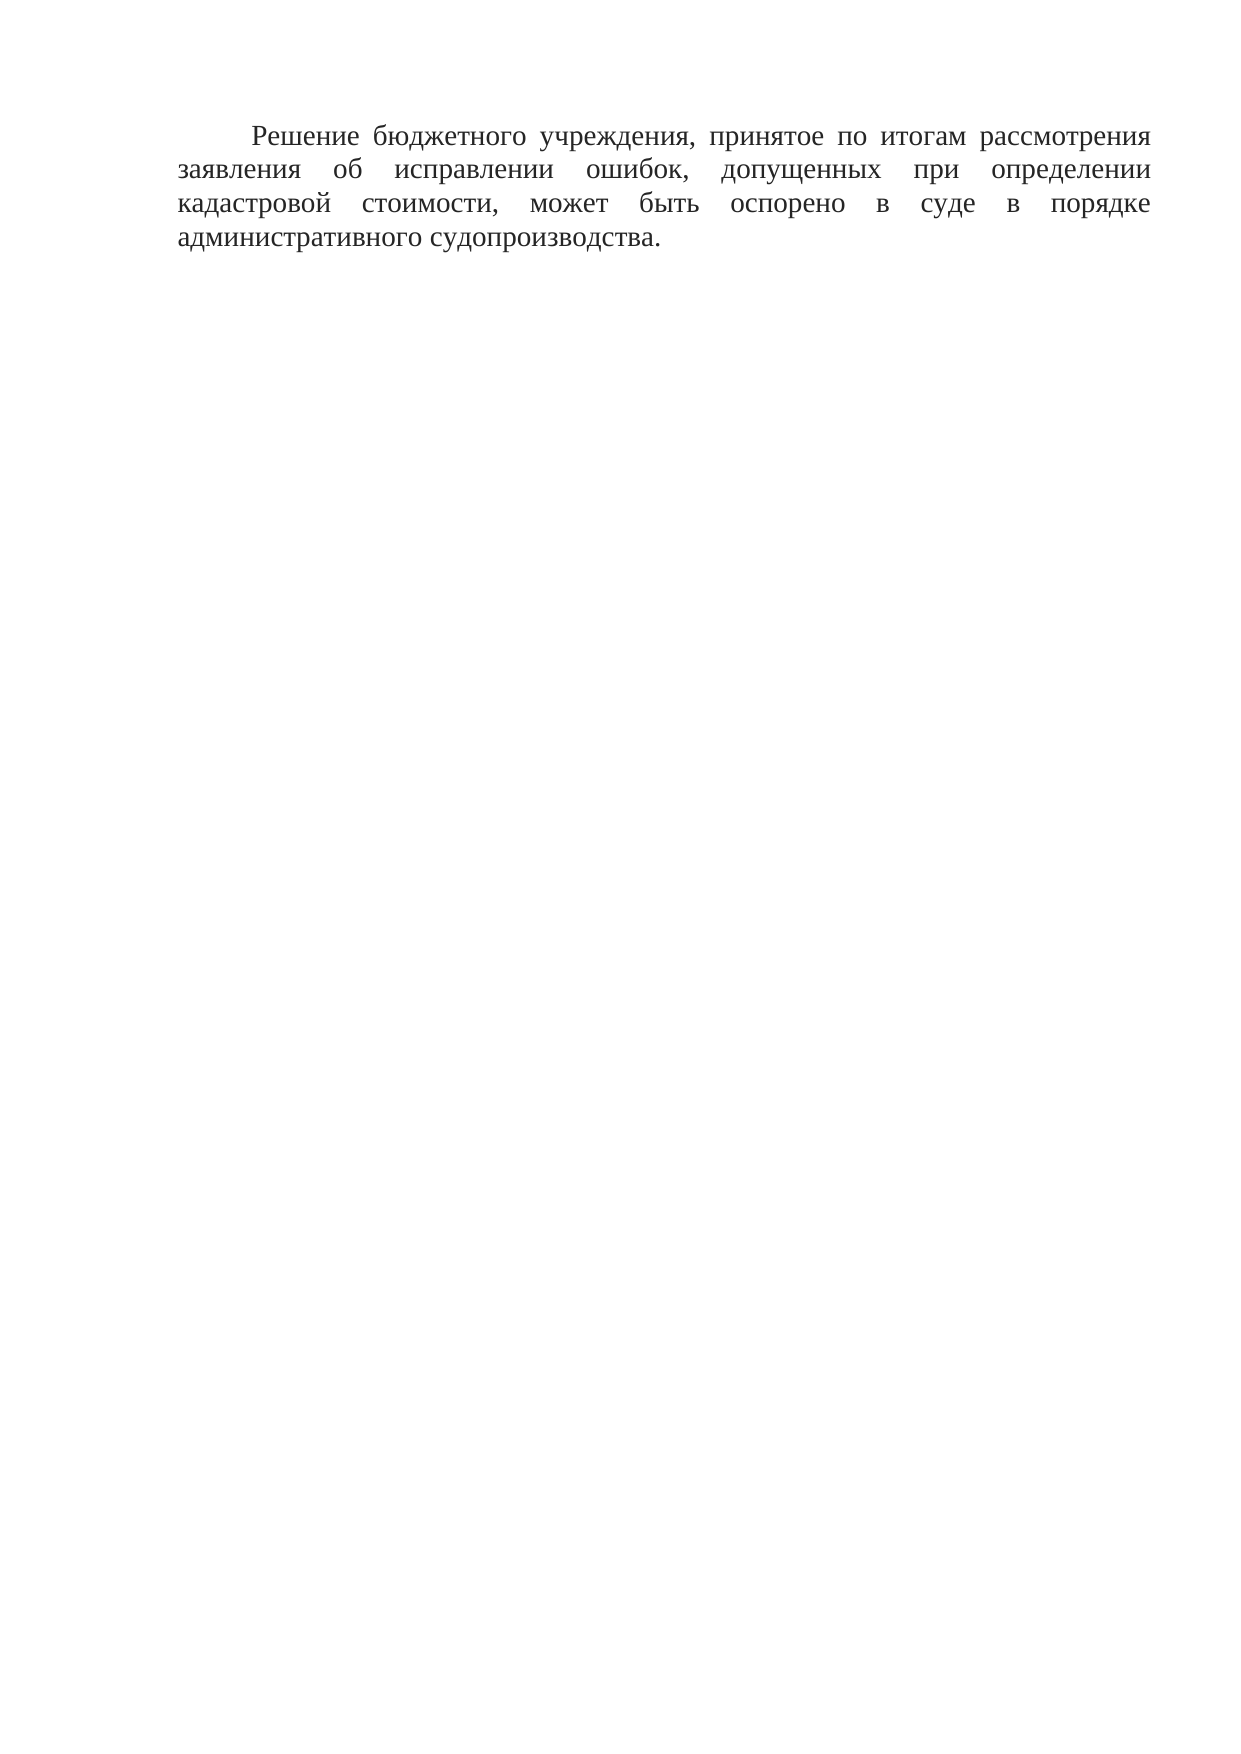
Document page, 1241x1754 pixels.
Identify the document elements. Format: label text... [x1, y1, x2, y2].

text Решение бюджетного учреждения, принятое по итогам рассмотрения заявления об исправлении ошибок, допущенных при определении кадастровой стоимости, может быть оспорено в суде в порядке административного судопроизводства. [177, 118, 1152, 252]
